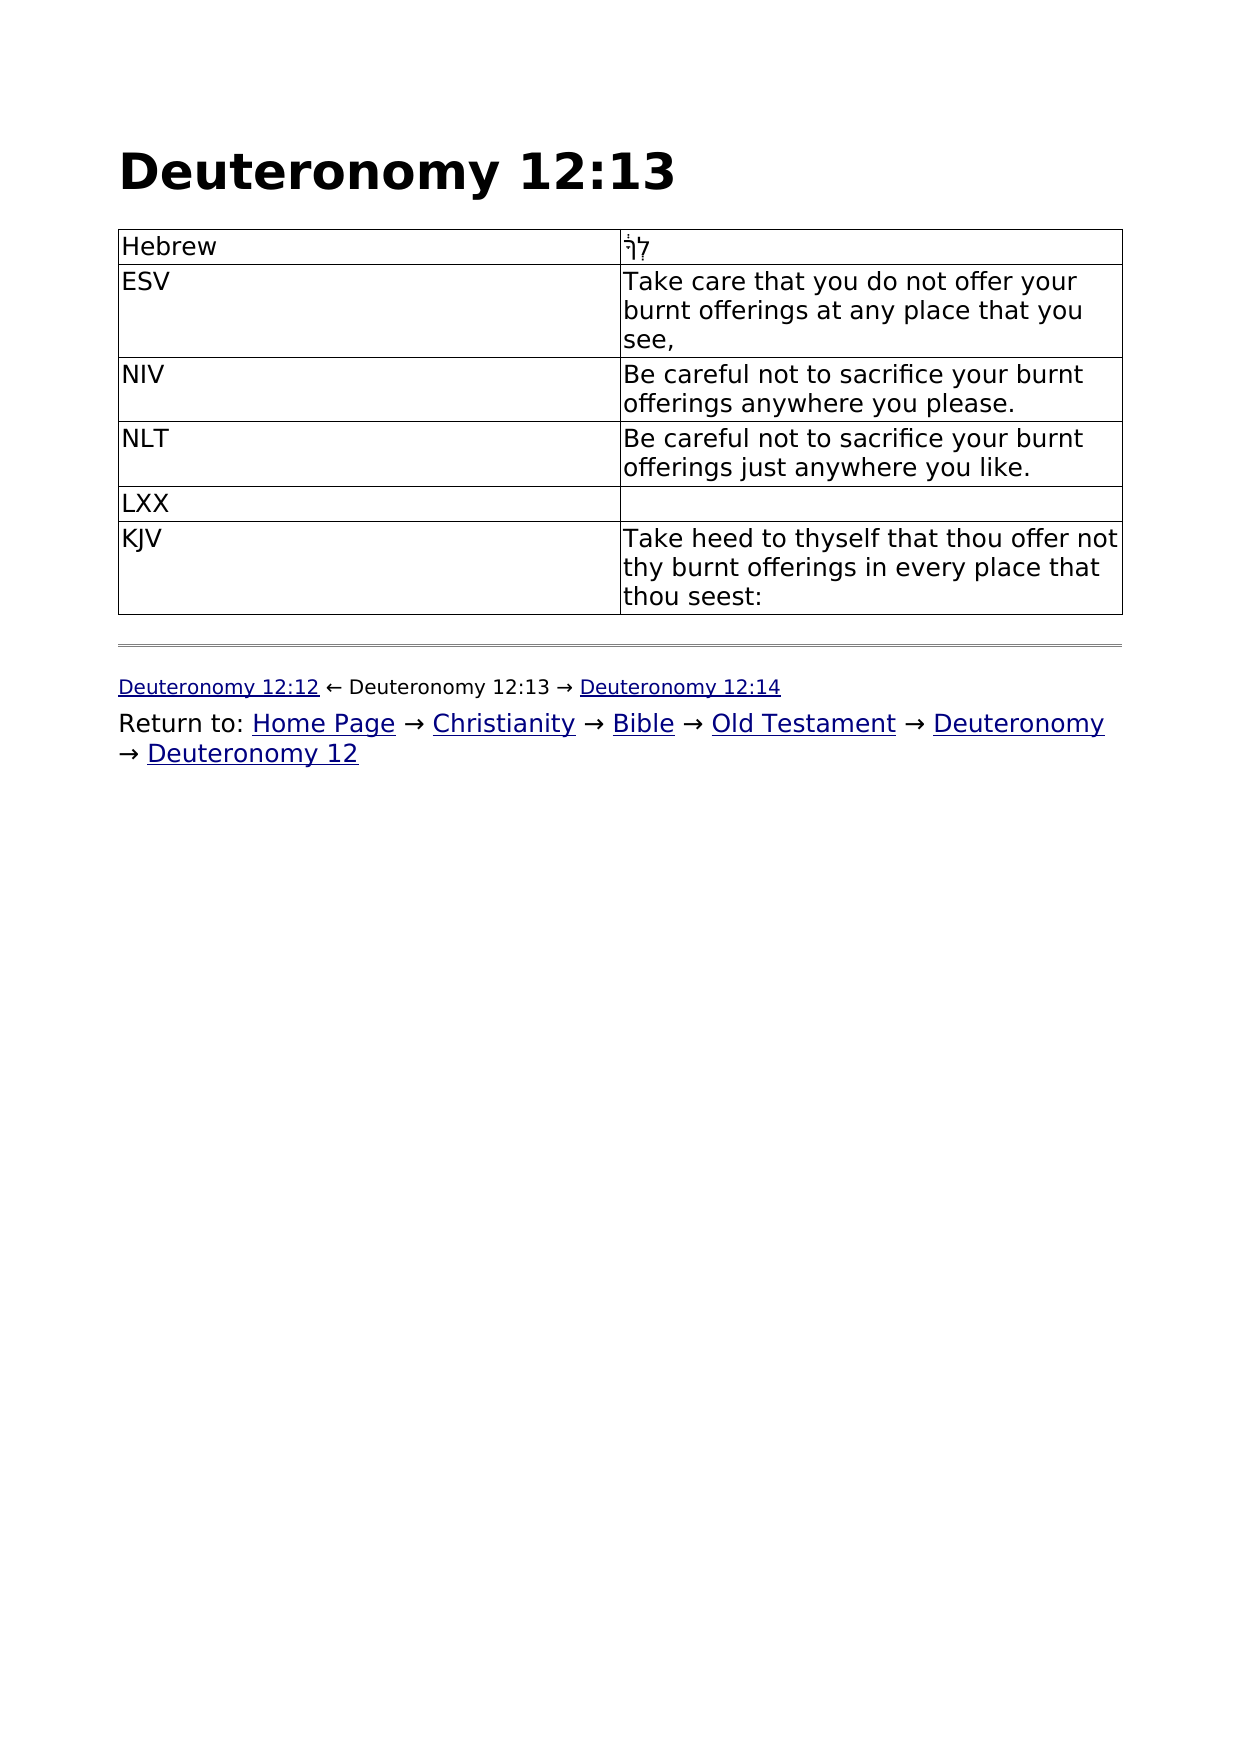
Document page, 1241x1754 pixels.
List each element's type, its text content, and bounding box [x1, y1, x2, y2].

table_cell KJV [119, 522, 620, 614]
table_cell Be careful not to sacrifice your burnt offerings just anywhere you like. [621, 422, 1122, 486]
text Return to: Home Page → Christianity → Bible → Old Testament → Deuteronomy → Deuteronomy 12 [118, 709, 1122, 768]
table_cell [621, 487, 1122, 521]
table_header לְךָ֔ [621, 230, 1122, 264]
table_cell LXX [119, 487, 620, 521]
table_cell NIV [119, 358, 620, 421]
table_cell ESV [119, 265, 620, 357]
subtitle Deuteronomy 12:13 [118, 143, 1122, 201]
table_cell Take care that you do not offer your burnt offerings at any place that you see, [621, 265, 1122, 357]
table_header Hebrew [119, 230, 620, 264]
table_cell Take heed to thyself that thou offer not thy burnt offerings in every place that thou seest: [621, 522, 1122, 614]
text Deuteronomy 12:12 ← Deuteronomy 12:13 → Deuteronomy 12:14 [118, 676, 1122, 709]
table_cell Be careful not to sacrifice your burnt offerings anywhere you please. [621, 358, 1122, 421]
table_cell NLT [119, 422, 620, 486]
